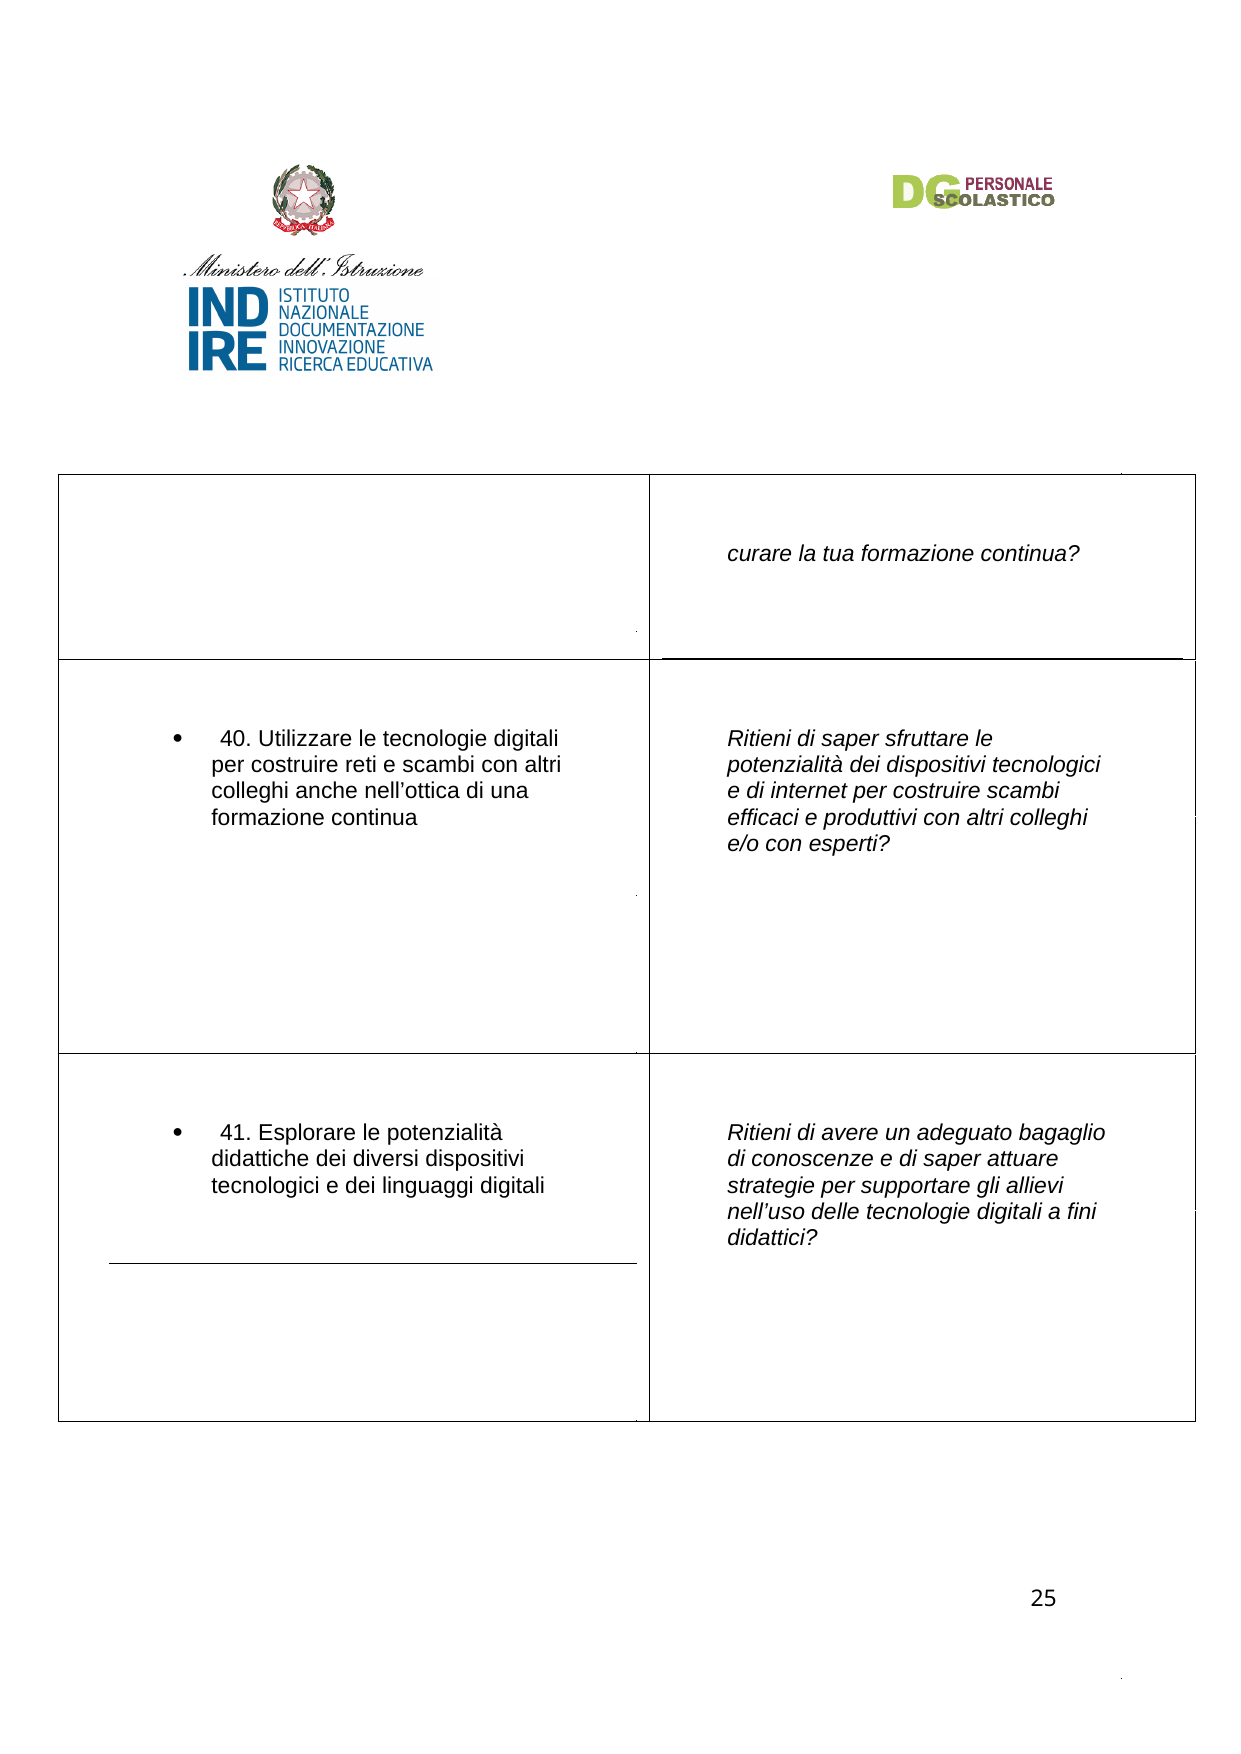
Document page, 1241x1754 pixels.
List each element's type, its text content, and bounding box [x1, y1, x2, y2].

table_cell [72, 1265, 636, 1420]
table_cell [1196, 817, 1200, 1053]
table_cell [1196, 1055, 1200, 1210]
table_cell [59, 475, 649, 658]
table_cell [1200, 661, 1220, 816]
table_cell [1200, 1055, 1220, 1210]
table_cell 41. Esplorare le potenzialità didattiche dei diversi dispositivi tecnologici e dei linguaggi digitali [110, 1055, 636, 1262]
table_cell Ritieni di avere un adeguato bagaglio di conoscenze e di saper attuare strategie per supportare gli allievi nell’uso delle tecnologie digitali a fini didattici? [650, 1054, 1195, 1421]
table_cell Ritieni di saper sfruttare le potenzialità dei dispositivi tecnologici e di internet per costruire scambi efficaci e produttivi con altri colleghi e/o con esperti? [650, 660, 1195, 1053]
table_cell [59, 1054, 109, 1421]
table_cell [637, 660, 649, 1053]
table_cell [1200, 817, 1220, 1053]
table_cell 40. Utilizzare le tecnologie digitali per costruire reti e scambi con altri colleghi anche nell’ottica di una formazione continua [110, 661, 636, 895]
table_cell [1196, 474, 1200, 658]
table_cell [1196, 1211, 1200, 1421]
table_cell [1196, 661, 1200, 816]
table_cell [72, 897, 636, 1052]
table_cell [1200, 474, 1220, 658]
table_cell curare la tua formazione continua? [663, 476, 1182, 657]
table_cell [59, 660, 109, 1053]
table_cell [1200, 1211, 1220, 1421]
table_cell [637, 1054, 649, 1421]
